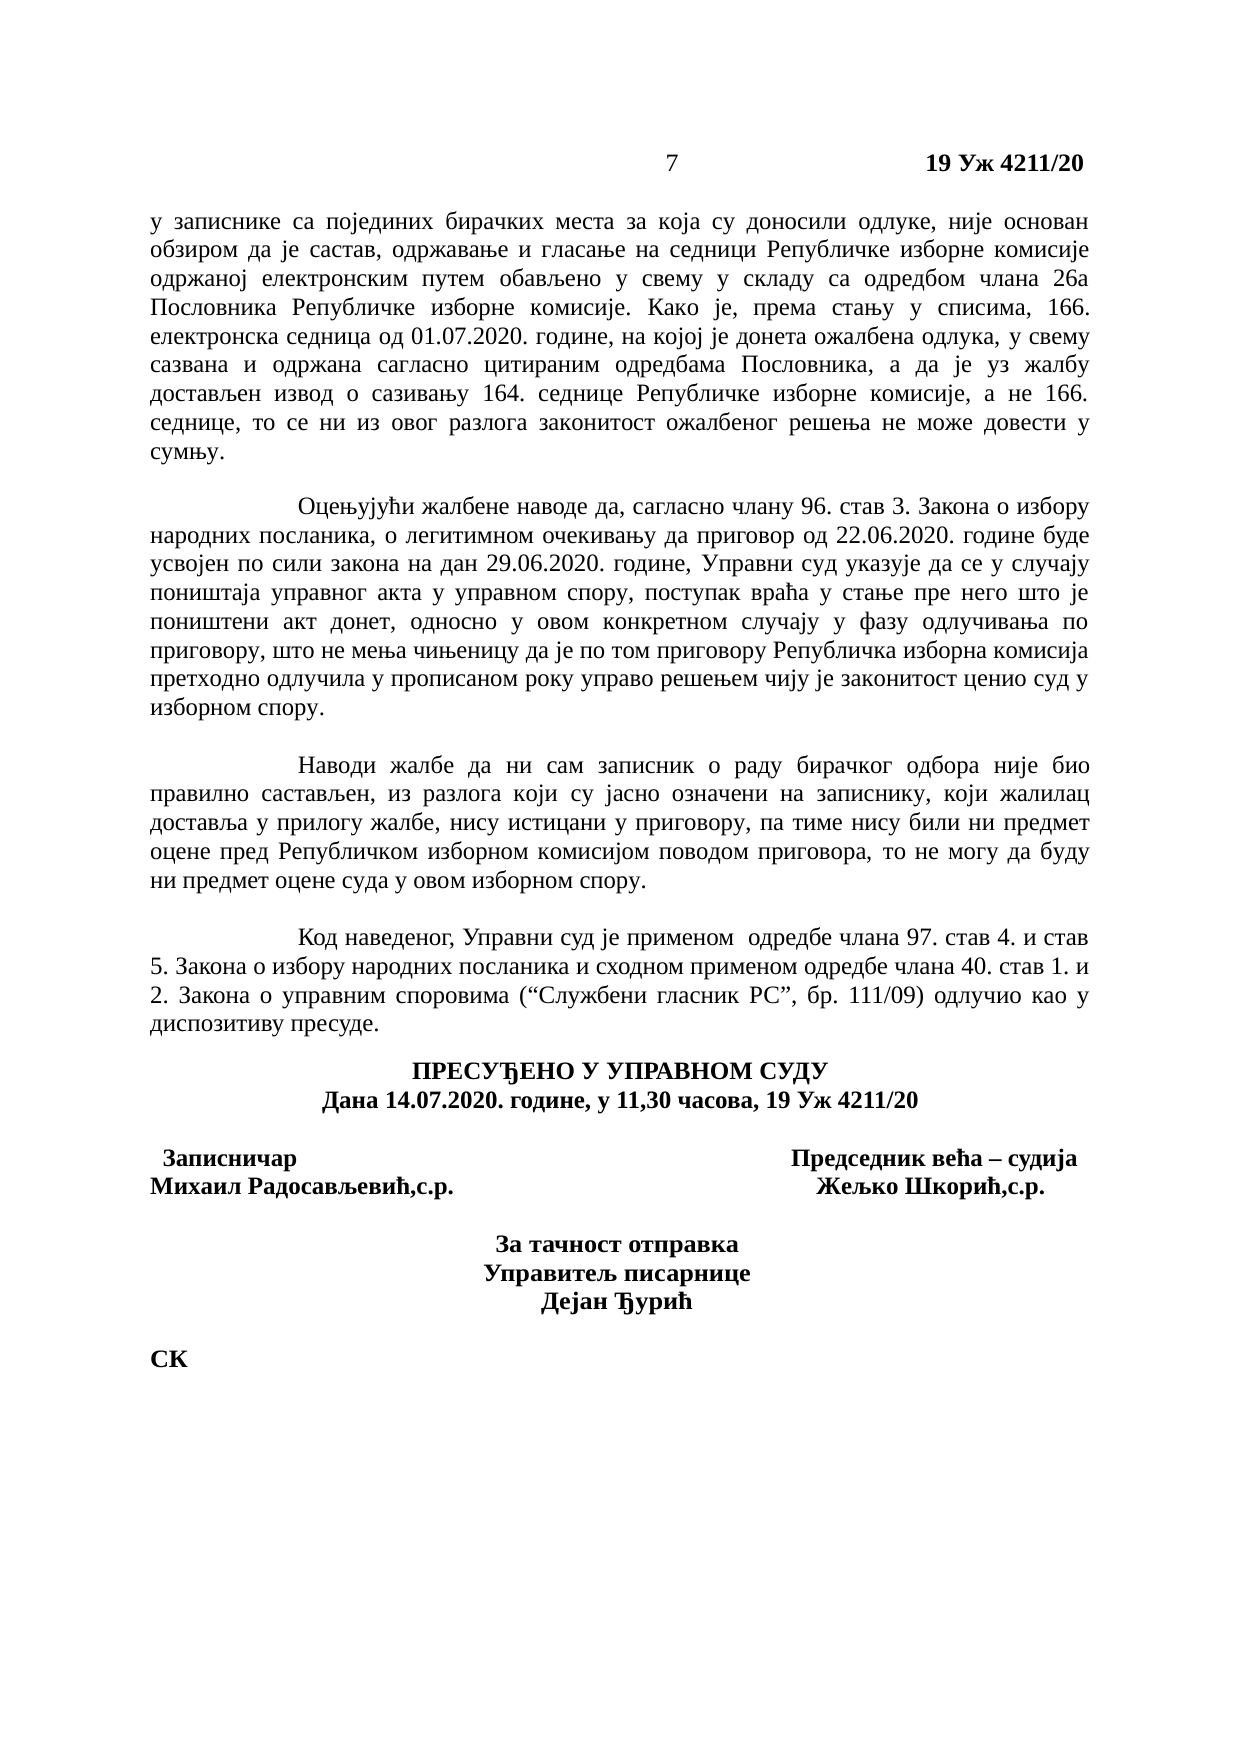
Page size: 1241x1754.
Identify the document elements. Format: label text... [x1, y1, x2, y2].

text Михаил Радосављевић,с.р. Жељко Шкорић,с.р. [150, 1171, 1090, 1200]
text За тачност отправка [150, 1229, 1090, 1258]
text Наводи жалбе да ни сам записник о раду бирачког одбора није био правилно састављен, из разлога који су јасно означени на записнику, који жалилац доставља у прилогу жалбе, нису истицани у приговору, па тиме нису били ни предмет оцене пред Републичком изборном комисијом поводом приговора, то не могу да буду ни предмет оцене суда у овом изборном спору. [150, 750, 1090, 893]
text Дејан Ђурић [150, 1286, 1090, 1315]
text Записничар Председник већа – судија [150, 1143, 1090, 1171]
text Оцењујући жалбене наводе да, сагласно члану 96. став 3. Закона о избору народних посланика, о легитимном очекивању да приговор од 22.06.2020. године буде усвојен по сили закона на дан 29.06.2020. године, Управни суд указује да се у случају поништаја управног акта у управном спору, поступак враћа у стање пре него што је поништени акт донет, односно у овом конкретном случају у фазу одлучивања по приговору, што не мења чињеницу да је по том приговору Републичка изборна комисија претходно одлучила у прописаном року управо решењем чију је законитост ценио суд у изборном спору. [150, 491, 1090, 721]
text у записнике са појединих бирачких места за која су доносили одлуке, није основан обзиром да је састав, одржавање и гласање на седници Републичке изборне комисије одржаној електронским путем обављено у свему у складу са одредбом члана 26а Пословника Републичке изборне комисије. Како је, према стању у списима, 166. електронска седница од 01.07.2020. године, на којој је донета ожалбена одлука, у свему сазвана и одржана сагласно цитираним одредбама Пословника, а да је уз жалбу достављен извод о сазивању 164. седнице Републичке изборне комисије, а не 166. седнице, то се ни из овог разлога законитост ожалбеног решења не може довести у сумњу. [150, 206, 1090, 464]
text ПРЕСУЂЕНО У УПРАВНОМ СУДУ [150, 1056, 1090, 1085]
text СК [150, 1344, 1090, 1373]
text Управитељ писарнице [150, 1258, 1090, 1286]
text Дана 14.07.2020. године, у 11,30 часова, 19 Уж 4211/20 [150, 1085, 1090, 1114]
text Код наведеног, Управни суд је применом одредбе члана 97. став 4. и став 5. Закона о избору народних посланика и сходном применом одредбе члана 40. став 1. и 2. Закона о управним споровима (“Службени гласник РС”, бр. 111/09) одлучио као у диспозитиву пресуде. [150, 922, 1090, 1037]
